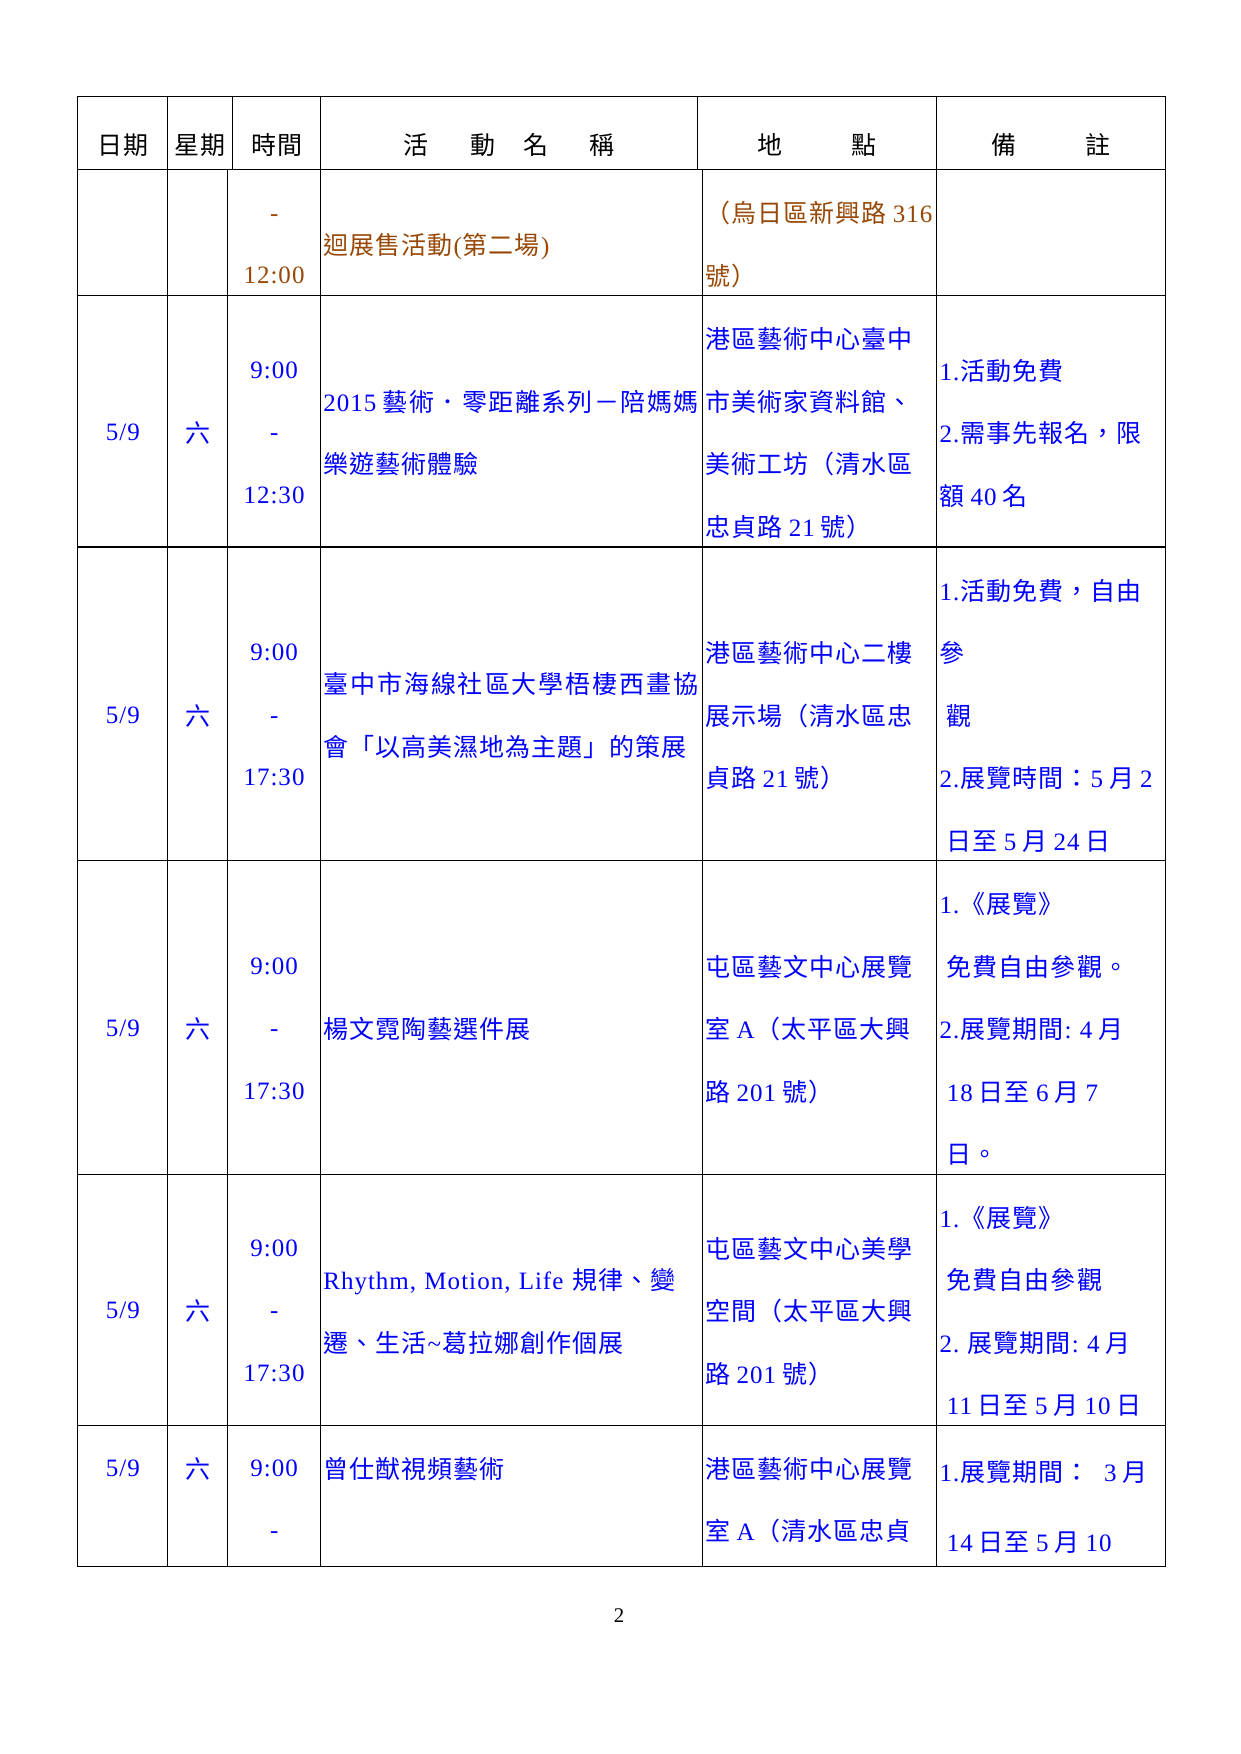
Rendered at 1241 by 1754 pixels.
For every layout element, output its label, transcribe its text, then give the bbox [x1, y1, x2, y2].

table_cell 港區藝術中心臺中市美術家資料館、美術工坊（清水區忠貞路21號） [703, 296, 936, 546]
table_cell 2015藝術．零距離系列－陪媽媽樂遊藝術體驗 [321, 296, 702, 546]
table_cell 1.《展覽》 免費自由參觀 2. 展覽期間: 4月 11日至5月10日 [937, 1175, 1165, 1424]
table_cell 迴展售活動(第二場) [321, 170, 702, 295]
table_cell 臺中市海線社區大學梧棲西畫協會「以高美濕地為主題」的策展 [321, 548, 702, 860]
table_cell 9:00 - 17:30 [228, 1175, 320, 1424]
table_cell 六 [168, 296, 227, 546]
table_cell 曾仕猷視頻藝術 [321, 1426, 702, 1566]
table_cell [168, 170, 227, 295]
table_header 星期 [168, 97, 232, 169]
table_cell [78, 170, 167, 295]
table_cell 屯區藝文中心展覽室A（太平區大興路201號） [703, 861, 936, 1173]
table_cell 9:00 - 17:30 [228, 548, 320, 860]
table_cell 5/9 [78, 548, 167, 860]
table_cell 六 [168, 1426, 227, 1566]
table_cell 港區藝術中心二樓展示場（清水區忠貞路21號） [703, 548, 936, 860]
table_cell 1.活動免費，自由參 觀 2.展覽時間：5月2 日至5月24日 [937, 548, 1165, 860]
table_cell 六 [168, 548, 227, 860]
table_header 日期 [78, 97, 167, 169]
table_cell 1.《展覽》 免費自由參觀。 2.展覽期間: 4月 18日至6月7 日。 [937, 861, 1165, 1173]
table_cell Rhythm, Motion, Life 規律、變遷、生活~葛拉娜創作個展 [321, 1175, 702, 1424]
table_header 備 註 [937, 97, 1165, 169]
table_header 地 點 [698, 97, 936, 169]
table_cell - 12:00 [228, 170, 320, 295]
table_cell 港區藝術中心展覽室A（清水區忠貞 [703, 1426, 936, 1566]
table_cell [937, 170, 1165, 295]
table_cell 5/9 [78, 296, 167, 546]
table_cell 9:00 [228, 1426, 320, 1566]
table_header 時間 [233, 97, 320, 169]
table_cell 1.展覽期間： 3月 14日至5月10 [937, 1426, 1165, 1566]
table_cell 六 [168, 1175, 227, 1424]
table_cell 屯區藝文中心美學空間（太平區大興路201號） [703, 1175, 936, 1424]
table_cell （烏日區新興路316號） [703, 170, 936, 295]
table_cell 六 [168, 861, 227, 1173]
table_cell 9:00 - 17:30 [228, 861, 320, 1173]
table_cell 楊文霓陶藝選件展 [321, 861, 702, 1173]
table_cell 5/9 [78, 1426, 167, 1566]
table_cell 5/9 [78, 1175, 167, 1424]
table_cell 5/9 [78, 861, 167, 1173]
table_header 活 動 名 稱 [321, 97, 697, 169]
table_cell 1.活動免費 2.需事先報名，限額40名 [937, 296, 1165, 546]
table_cell 9:00 - 12:30 [228, 296, 320, 546]
